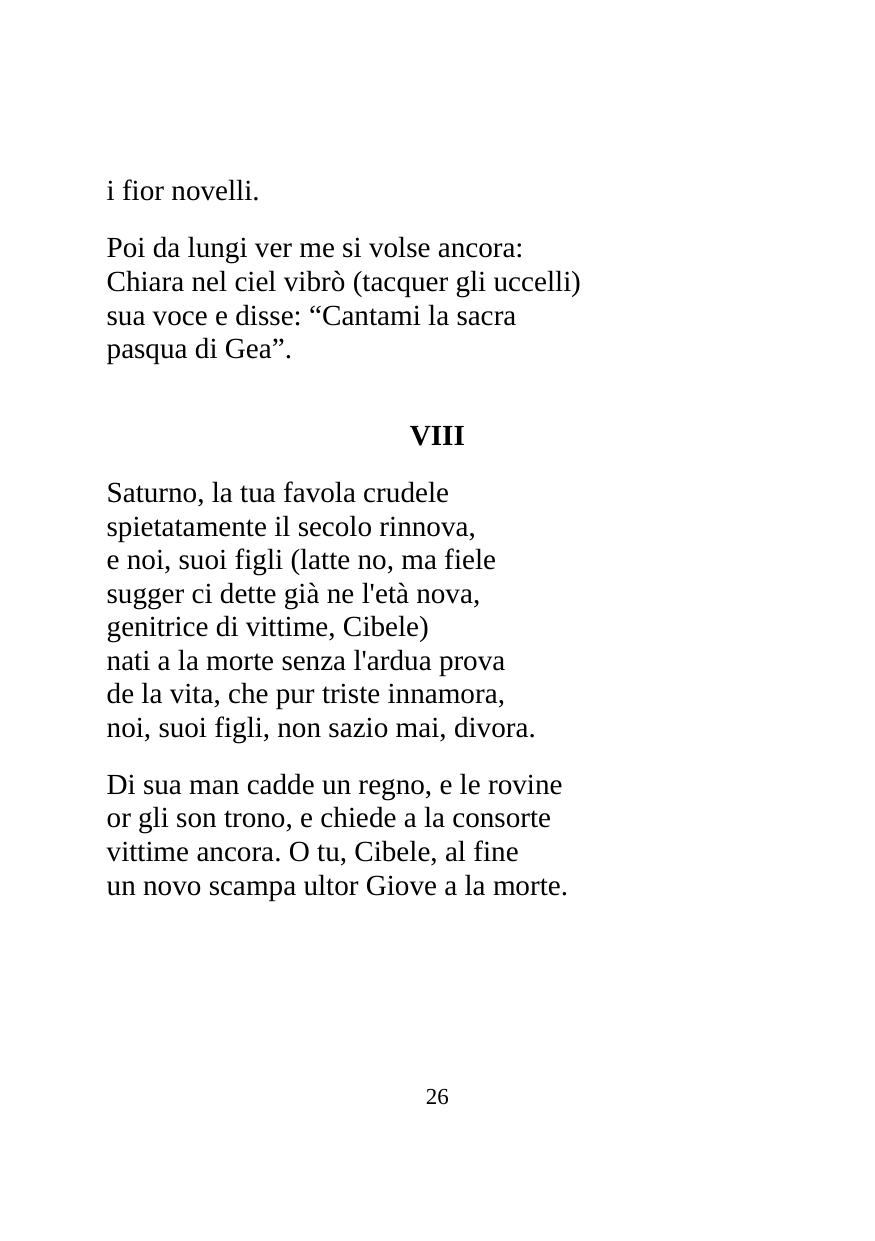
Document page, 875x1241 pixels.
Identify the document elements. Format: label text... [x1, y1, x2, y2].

text VIII [106, 418, 768, 451]
text nati a la morte senza l'ardua prova [106, 643, 768, 676]
text Poi da lungi ver me si volse ancora: [106, 231, 768, 264]
text sua voce e disse: “Cantami la sacra [106, 298, 768, 331]
text vittime ancora. O tu, Cibele, al fine [106, 834, 768, 868]
text de la vita, che pur triste innamora, [106, 676, 768, 710]
text or gli son trono, e chiede a la consorte [106, 801, 768, 834]
text spietatamente il secolo rinnova, [106, 509, 768, 542]
text e noi, suoi figli (latte no, ma fiele [106, 542, 768, 576]
text sugger ci dette già ne l'età nova, [106, 576, 768, 609]
text Chiara nel ciel vibrò (tacquer gli uccelli) [106, 264, 768, 298]
text genitrice di vittime, Cibele) [106, 609, 768, 643]
text i fior novelli. [106, 173, 768, 207]
text Saturno, la tua favola crudele [106, 475, 768, 509]
text noi, suoi figli, non sazio mai, divora. [106, 710, 768, 743]
text un novo scampa ultor Giove a la morte. [106, 868, 768, 901]
text pasqua di Gea”. [106, 331, 768, 365]
text Di sua man cadde un regno, e le rovine [106, 767, 768, 801]
